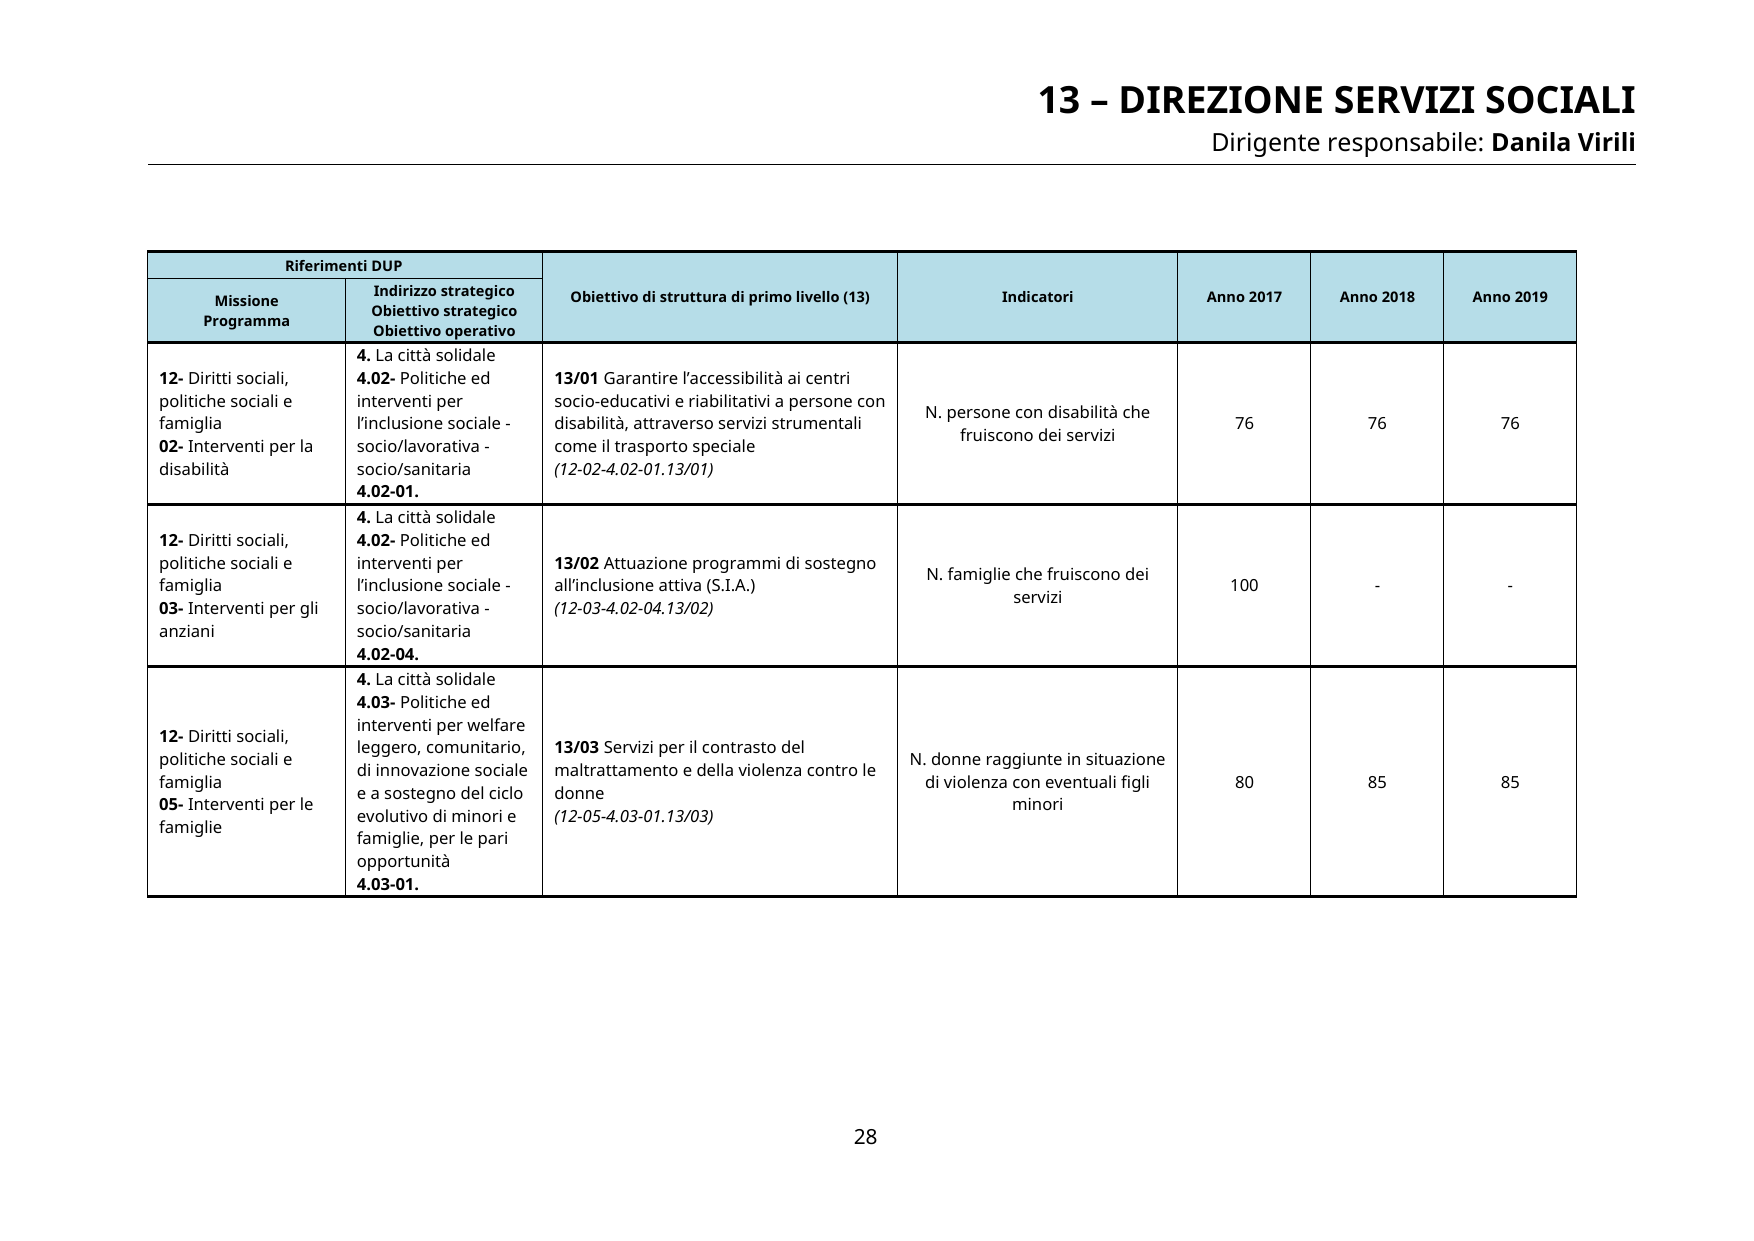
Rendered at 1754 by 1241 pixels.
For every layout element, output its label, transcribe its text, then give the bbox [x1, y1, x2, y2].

table_cell - [1444, 506, 1576, 665]
table_header Anno 2019 [1444, 253, 1576, 341]
table_header Anno 2018 [1311, 253, 1443, 341]
table_header Indicatori [898, 253, 1177, 341]
table_header Anno 2017 [1178, 253, 1310, 341]
table_cell 100 [1178, 506, 1310, 665]
table_cell Missione Programma [148, 279, 345, 341]
table_cell 13/03 Servizi per il contrasto del maltrattamento e della violenza contro le donne (12-05-4.03-01.13/03) [543, 668, 897, 895]
table_cell 13/01 Garantire l’accessibilità ai centri socio-educativi e riabilitativi a persone con disabilità, attraverso servizi strumentali come il trasporto speciale (12-02-4.02-01.13/01) [543, 344, 897, 503]
table_cell 13/02 Attuazione programmi di sostegno all’inclusione attiva (S.I.A.) (12-03-4.02-04.13/02) [543, 506, 897, 665]
table_cell N. famiglie che fruiscono dei servizi [898, 506, 1177, 665]
table_cell 76 [1444, 344, 1576, 503]
text 13 – DIREZIONE SERVIZI SOCIALI [148, 74, 1636, 125]
table_header Riferimenti DUP [148, 253, 542, 278]
table_cell N. persone con disabilità che fruiscono dei servizi [898, 344, 1177, 503]
table_cell 4. La città solidale 4.02- Politiche ed interventi per l’inclusione sociale - socio/lavorativa - socio/sanitaria 4.02-04. [346, 506, 542, 665]
table_cell 12- Diritti sociali, politiche sociali e famiglia 05- Interventi per le famiglie [148, 668, 345, 895]
table_cell 4. La città solidale 4.03- Politiche ed interventi per welfare leggero, comunitario, di innovazione sociale e a sostegno del ciclo evolutivo di minori e famiglie, per le pari opportunità 4.03-01. [346, 668, 542, 895]
table_cell N. donne raggiunte in situazione di violenza con eventuali figli minori [898, 668, 1177, 895]
table_cell - [1311, 506, 1443, 665]
table_cell 85 [1311, 668, 1443, 895]
table_cell 85 [1444, 668, 1576, 895]
table_cell 12- Diritti sociali, politiche sociali e famiglia 02- Interventi per la disabilità [148, 344, 345, 503]
table_cell Indirizzo strategico Obiettivo strategico Obiettivo operativo [346, 279, 542, 341]
table_cell 4. La città solidale 4.02- Politiche ed interventi per l’inclusione sociale - socio/lavorativa - socio/sanitaria 4.02-01. [346, 344, 542, 503]
table_header Obiettivo di struttura di primo livello (13) [543, 253, 897, 341]
table_cell 76 [1178, 344, 1310, 503]
table_cell 80 [1178, 668, 1310, 895]
table_cell 76 [1311, 344, 1443, 503]
table_cell 12- Diritti sociali, politiche sociali e famiglia 03- Interventi per gli anziani [148, 506, 345, 665]
text Dirigente responsabile: Danila Virili [148, 125, 1636, 159]
